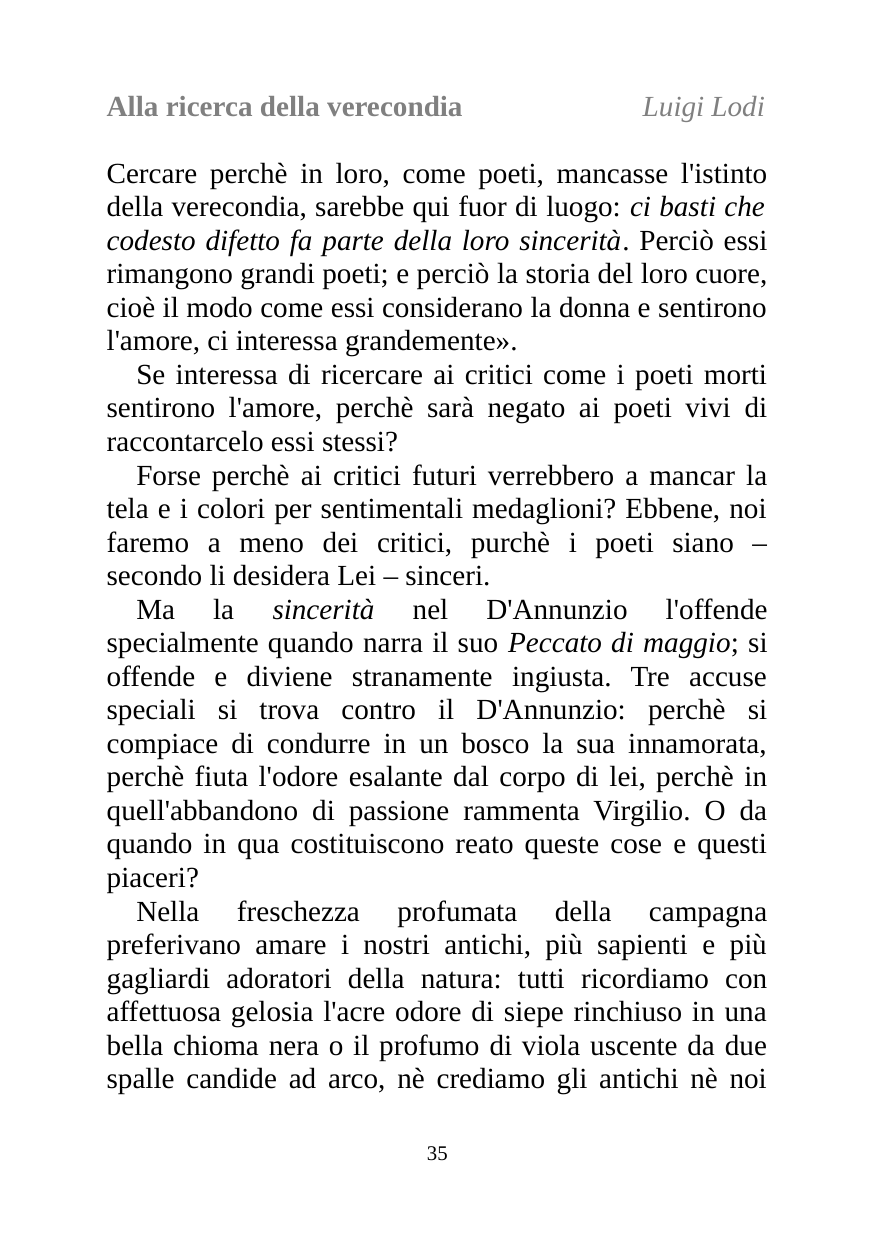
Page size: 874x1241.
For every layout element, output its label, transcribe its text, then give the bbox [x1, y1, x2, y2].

text Ma la sincerità nel D'Annunzio l'offende specialmente quando narra il suo Peccato di maggio; si offende e diviene stranamente ingiusta. Tre accuse speciali si trova contro il D'Annunzio: perchè si compiace di condurre in un bosco la sua innamorata, perchè fiuta l'odore esalante dal corpo di lei, perchè in quell'abbandono di passione rammenta Virgilio. O da quando in qua costituiscono reato queste cose e questi piaceri? [106, 592, 768, 894]
text Nella freschezza profumata della campagna preferivano amare i nostri antichi, più sapienti e più gagliardi adoratori della natura: tutti ricordiamo con affettuosa gelosia l'acre odore di siepe rinchiuso in una bella chioma nera o il profumo di viola uscente da due spalle candide ad arco, nè crediamo gli antichi nè noi [106, 894, 768, 1095]
text Cercare perchè in loro, come poeti, mancasse l'istinto della verecondia, sarebbe qui fuor di luogo: ci basti che codesto difetto fa parte della loro sincerità. Perciò essi rimangono grandi poeti; e perciò la storia del loro cuore, cioè il modo come essi considerano la donna e sentirono l'amore, ci interessa grandemente». [106, 156, 768, 357]
text Forse perchè ai critici futuri verrebbero a mancar la tela e i colori per sentimentali medaglioni? Ebbene, noi faremo a meno dei critici, purchè i poeti siano – secondo li desidera Lei – sinceri. [106, 458, 768, 592]
text Se interessa di ricercare ai critici come i poeti morti sentirono l'amore, perchè sarà negato ai poeti vivi di raccontarcelo essi stessi? [106, 357, 768, 458]
